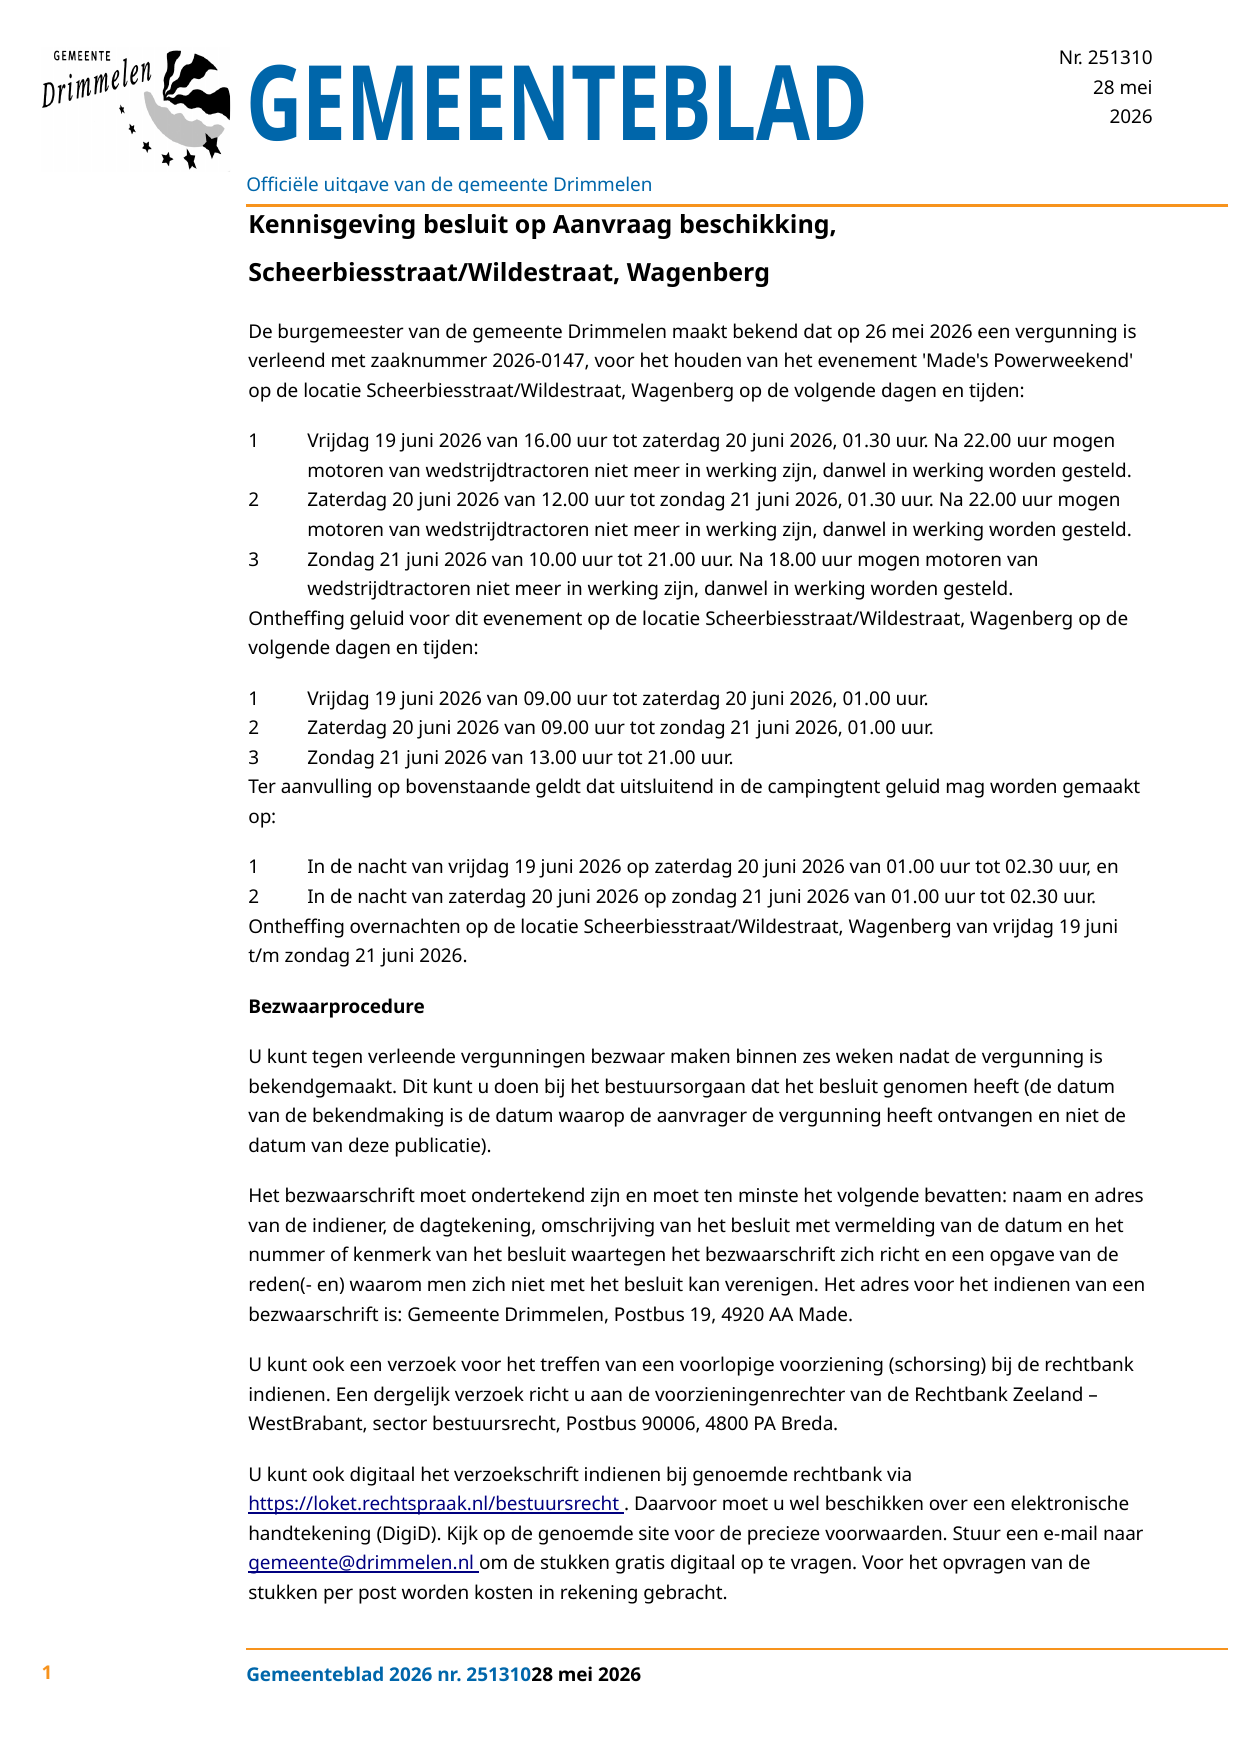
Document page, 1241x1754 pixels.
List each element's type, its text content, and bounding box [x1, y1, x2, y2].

text Kennisgeving besluit op Aanvraag beschikking, Scheerbiesstraat/Wildestraat, Wagenberg [248, 207, 1152, 288]
list Zaterdag 20 juni 2026 van 09.00 uur tot zondag 21 juni 2026, 01.00 uur. [248, 714, 1152, 740]
list Vrijdag 19 juni 2026 van 16.00 uur tot zaterdag 20 juni 2026, 01.30 uur. Na 22.00 uur mogen motoren van wedstrijdtractoren niet meer in werking zijn, danwel in werking worden gesteld. [248, 427, 1152, 483]
text Ontheffing overnachten op de locatie Scheerbiesstraat/Wildestraat, Wagenberg van vrijdag 19 juni t/m zondag 21 juni 2026. [248, 913, 1152, 968]
text Ter aanvulling op bovenstaande geldt dat uitsluitend in de campingtent geluid mag worden gemaakt op: [248, 774, 1152, 829]
list In de nacht van zaterdag 20 juni 2026 op zondag 21 juni 2026 van 01.00 uur tot 02.30 uur. [248, 883, 1152, 909]
text U kunt tegen verleende vergunningen bezwaar maken binnen zes weken nadat de vergunning is bekendgemaakt. Dit kunt u doen bij het bestuursorgaan dat het besluit genomen heeft (de datum van de bekendmaking is de datum waarop de aanvrager de vergunning heeft ontvangen en niet de datum van deze publicatie). [248, 1043, 1152, 1158]
picture [41, 47, 231, 172]
text U kunt ook digitaal het verzoekschrift indienen bij genoemde rechtbank via https://loket.rechtspraak.nl/bestuursrecht . Daarvoor moet u wel beschikken over een elektronische handtekening (DigiD). Kijk op de genoemde site voor de precieze voorwaarden. Stuur een e-mail naar gemeente@drimmelen.nl om de stukken gratis digitaal op te vragen. Voor het opvragen van de stukken per post worden kosten in rekening gebracht. [248, 1461, 1152, 1605]
text Ontheffing geluid voor dit evenement op de locatie Scheerbiesstraat/Wildestraat, Wagenberg op de volgende dagen en tijden: [248, 605, 1152, 660]
list Vrijdag 19 juni 2026 van 09.00 uur tot zaterdag 20 juni 2026, 01.00 uur. [248, 685, 1152, 711]
text U kunt ook een verzoek voor het treffen van een voorlopige voorziening (schorsing) bij de rechtbank indienen. Een dergelijk verzoek richt u aan de voorzieningenrechter van de Rechtbank Zeeland – WestBrabant, sector bestuursrecht, Postbus 90006, 4800 PA Breda. [248, 1351, 1152, 1436]
list Zondag 21 juni 2026 van 13.00 uur tot 21.00 uur. [248, 744, 1152, 770]
list In de nacht van vrijdag 19 juni 2026 op zaterdag 20 juni 2026 van 01.00 uur tot 02.30 uur, en [248, 854, 1152, 879]
text Bezwaarprocedure [248, 993, 1152, 1019]
text Het bezwaarschrift moet ondertekend zijn en moet ten minste het volgende bevatten: naam en adres van de indiener, de dagtekening, omschrijving van het besluit met vermelding van de datum en het nummer of kenmerk van het besluit waartegen het bezwaarschrift zich richt en een opgave van de reden(- en) waarom men zich niet met het besluit kan verenigen. Het adres voor het indienen van een bezwaarschrift is: Gemeente Drimmelen, Postbus 19, 4920 AA Made. [248, 1182, 1152, 1327]
list Zaterdag 20 juni 2026 van 12.00 uur tot zondag 21 juni 2026, 01.30 uur. Na 22.00 uur mogen motoren van wedstrijdtractoren niet meer in werking zijn, danwel in werking worden gesteld. [248, 487, 1152, 542]
text De burgemeester van de gemeente Drimmelen maakt bekend dat op 26 mei 2026 een vergunning is verleend met zaaknummer 2026-0147, voor het houden van het evenement 'Made's Powerweekend' op de locatie Scheerbiesstraat/Wildestraat, Wagenberg op de volgende dagen en tijden: [248, 318, 1152, 403]
list Zondag 21 juni 2026 van 10.00 uur tot 21.00 uur. Na 18.00 uur mogen motoren van wedstrijdtractoren niet meer in werking zijn, danwel in werking worden gesteld. [248, 546, 1152, 601]
